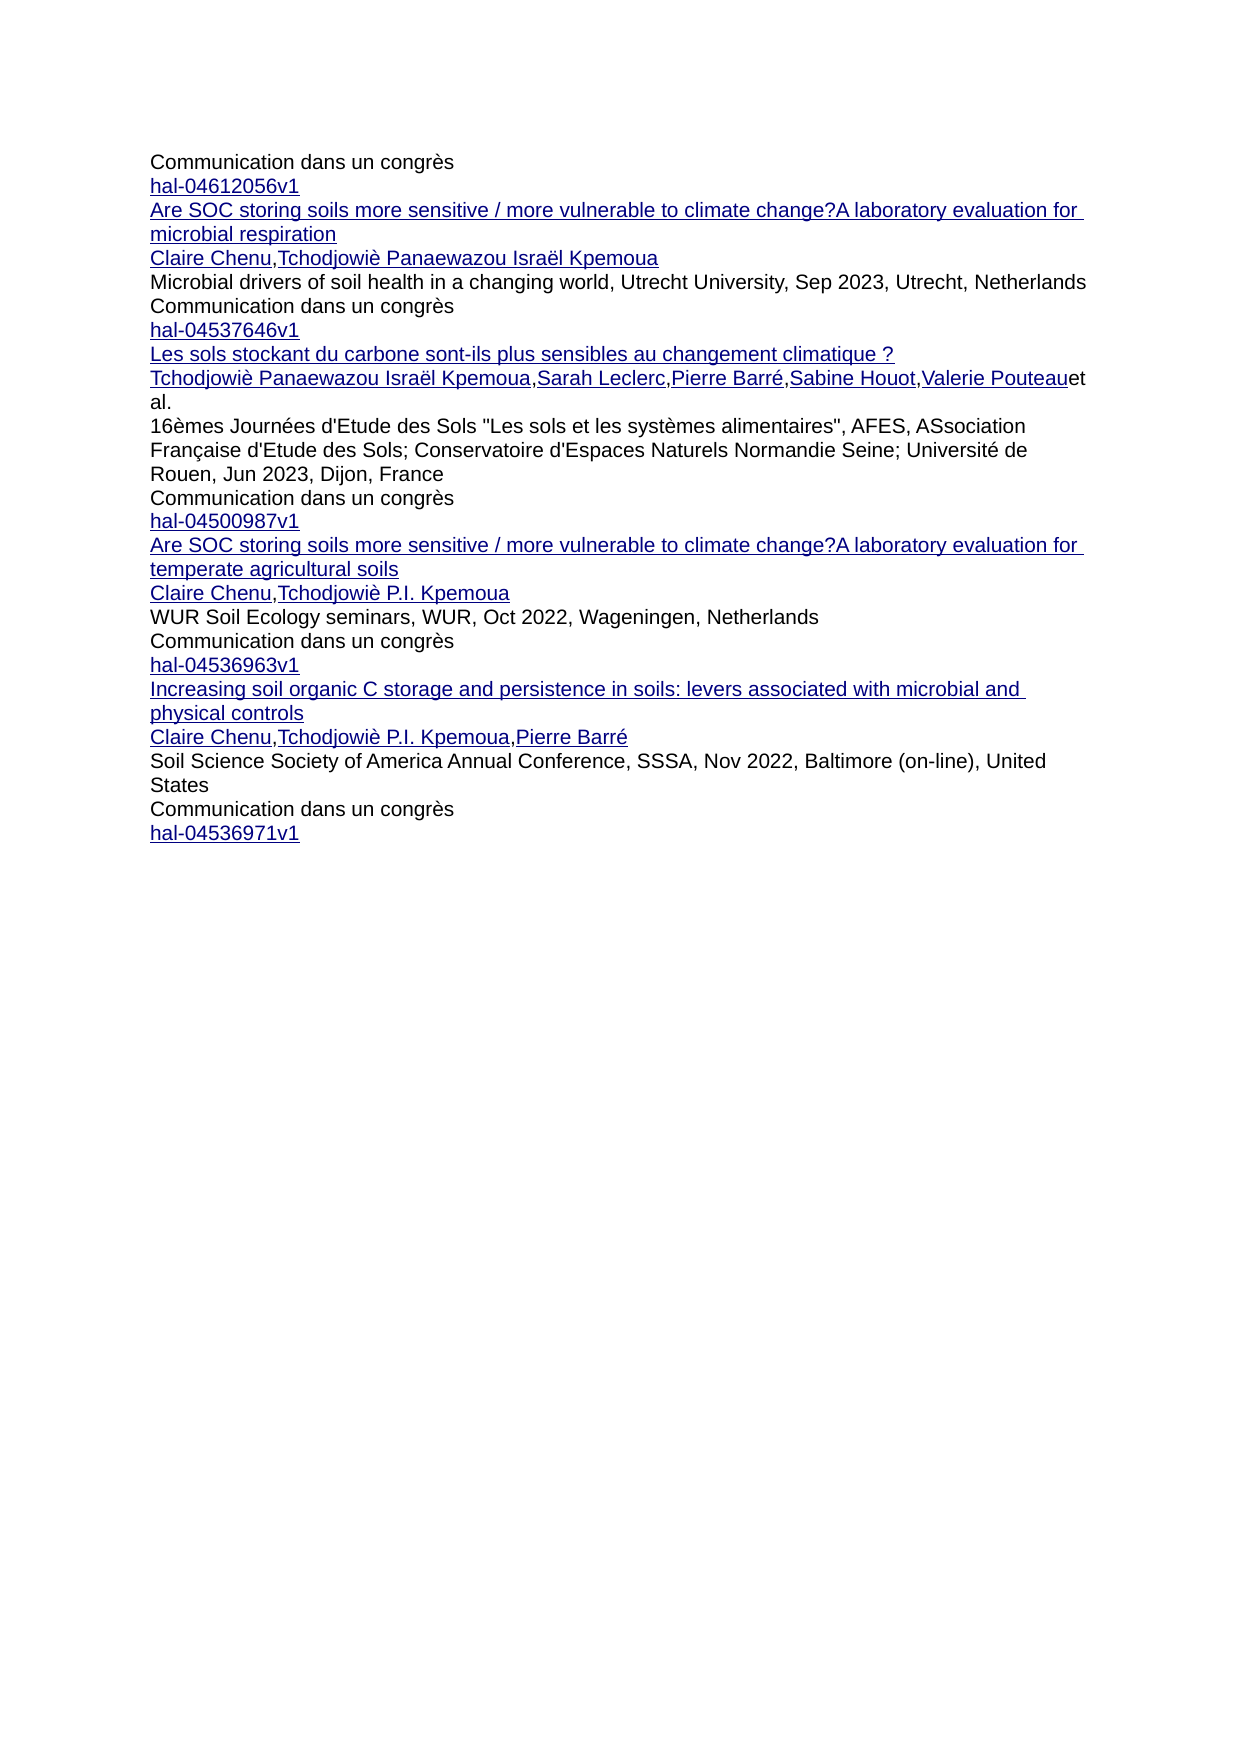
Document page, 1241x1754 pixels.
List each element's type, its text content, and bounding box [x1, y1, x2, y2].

table_cell Are SOC storing soils more sensitive / more vulnerable to climate change?A laboratory evaluation for microbial respiration Claire Chenu,Tchodjowiè Panaewazou Israël Kpemoua Microbial drivers of soil health in a changing world, Utrecht University, Sep 2023, Utrecht, Netherlands Communication dans un congrès hal-04537646v1 [150, 198, 1090, 342]
table_cell Les sols stockant du carbone sont-ils plus sensibles au changement climatique ? Tchodjowiè Panaewazou Israël Kpemoua,Sarah Leclerc,Pierre Barré,Sabine Houot,Valerie Pouteauet al. 16èmes Journées d'Etude des Sols "Les sols et les systèmes alimentaires", AFES, ASsociation Française d'Etude des Sols; Conservatoire d'Espaces Naturels Normandie Seine; Université de Rouen, Jun 2023, Dijon, France Communication dans un congrès hal-04500987v1 [150, 342, 1090, 533]
table_cell Are SOC storing soils more sensitive / more vulnerable to climate change?A laboratory evaluation for temperate agricultural soils Claire Chenu,Tchodjowiè P.I. Kpemoua WUR Soil Ecology seminars, WUR, Oct 2022, Wageningen, Netherlands Communication dans un congrès hal-04536963v1 [150, 533, 1090, 677]
table_header Communication dans un congrès hal-04612056v1 [150, 150, 1090, 198]
table_cell Increasing soil organic C storage and persistence in soils: levers associated with microbial and physical controls Claire Chenu,Tchodjowiè P.I. Kpemoua,Pierre Barré Soil Science Society of America Annual Conference, SSSA, Nov 2022, Baltimore (on-line), United States Communication dans un congrès hal-04536971v1 [150, 677, 1090, 845]
